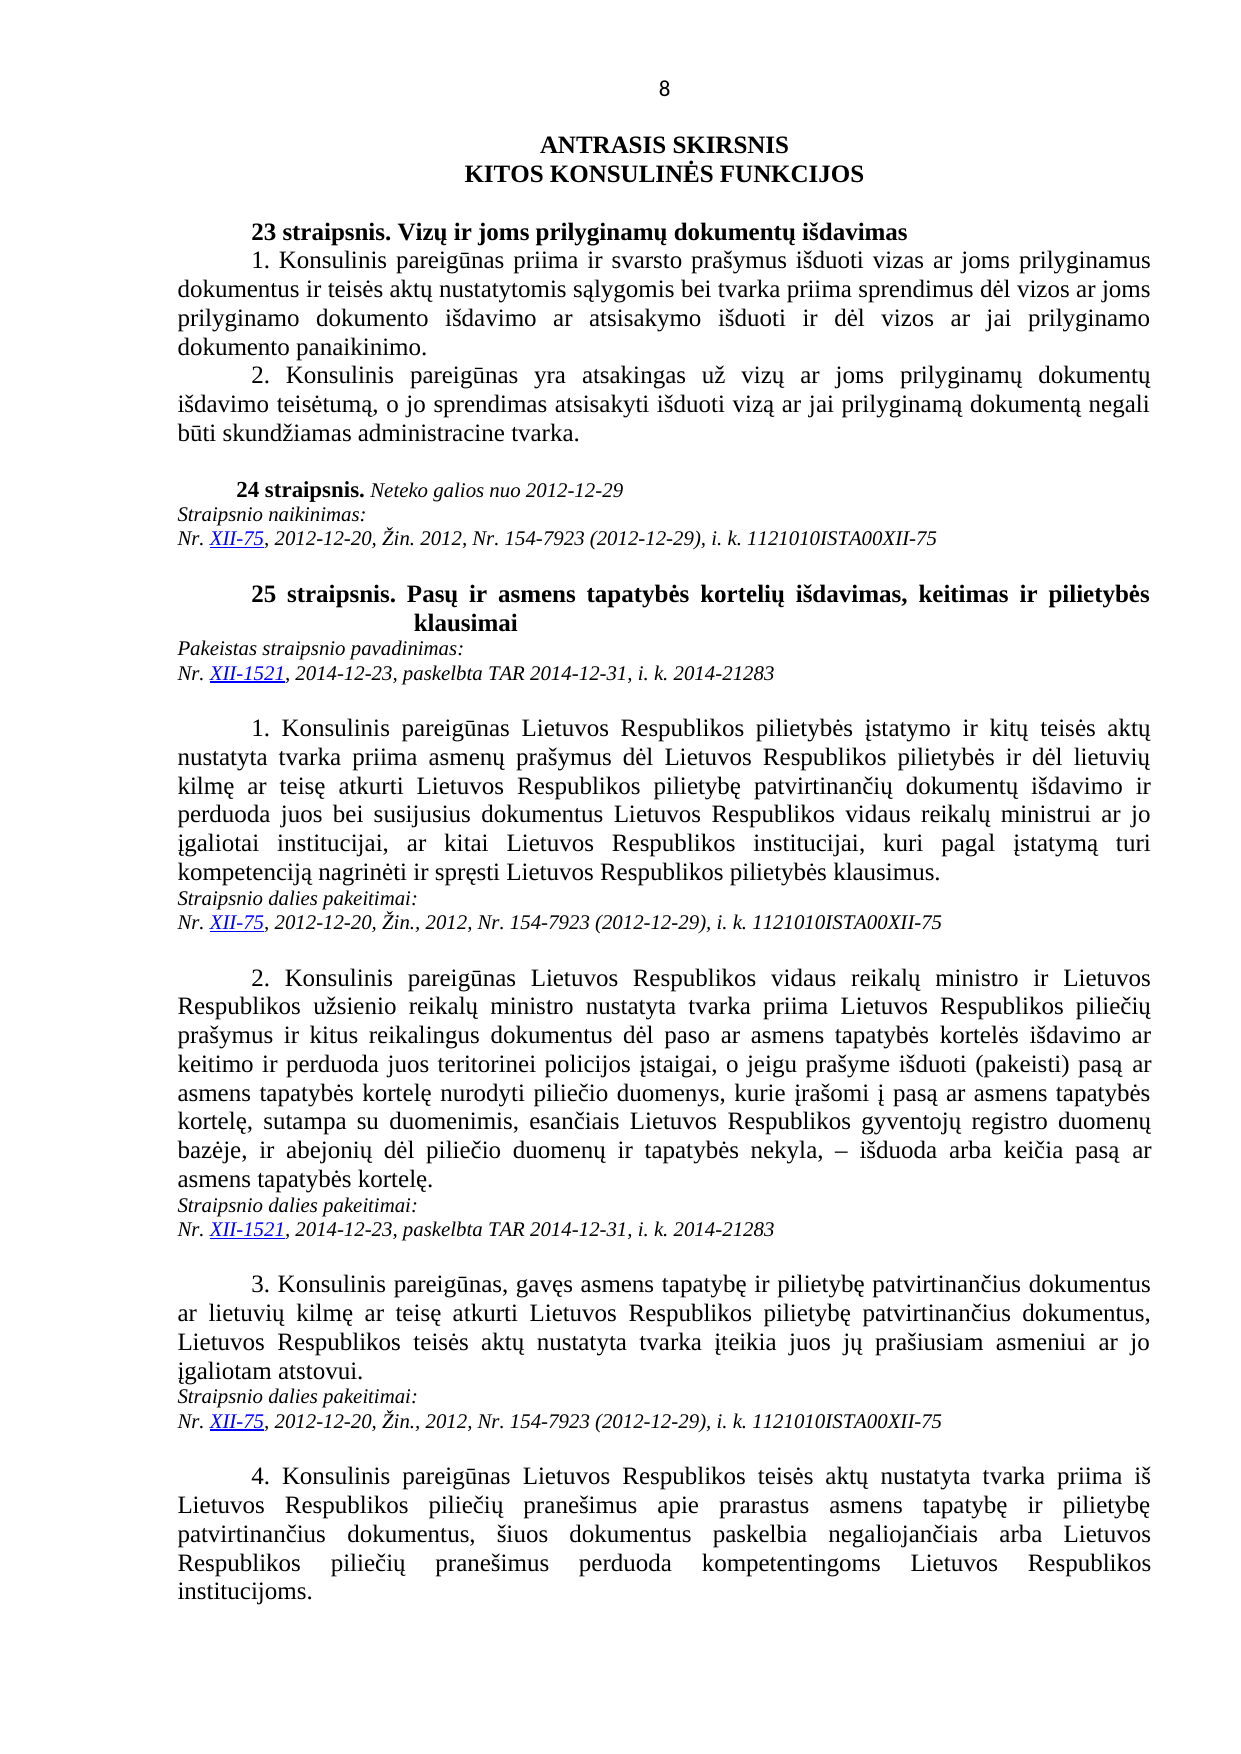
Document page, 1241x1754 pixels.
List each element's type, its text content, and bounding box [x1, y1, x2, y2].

text Straipsnio dalies pakeitimai: [177, 1193, 1152, 1217]
text Nr. XII-75, 2012-12-20, Žin., 2012, Nr. 154-7923 (2012-12-29), i. k. 1121010ISTA00XII-75 [177, 910, 1152, 934]
text 2. Konsulinis pareigūnas Lietuvos Respublikos vidaus reikalų ministro ir Lietuvos Respublikos užsienio reikalų ministro nustatyta tvarka priima Lietuvos Respublikos piliečių prašymus ir kitus reikalingus dokumentus dėl paso ar asmens tapatybės kortelės išdavimo ar keitimo ir perduoda juos teritorinei policijos įstaigai, o jeigu prašyme išduoti (pakeisti) pasą ar asmens tapatybės kortelę nurodyti piliečio duomenys, kurie įrašomi į pasą ar asmens tapatybės kortelę, sutampa su duomenimis, esančiais Lietuvos Respublikos gyventojų registro duomenų bazėje, ir abejonių dėl piliečio duomenų ir tapatybės nekyla, – išduoda arba keičia pasą ar asmens tapatybės kortelę. [177, 963, 1152, 1193]
text Nr. XII-1521, 2014-12-23, paskelbta TAR 2014-12-31, i. k. 2014-21283 [177, 1217, 1152, 1241]
text 3. Konsulinis pareigūnas, gavęs asmens tapatybę ir pilietybę patvirtinančius dokumentus ar lietuvių kilmę ar teisę atkurti Lietuvos Respublikos pilietybę patvirtinančius dokumentus, Lietuvos Respublikos teisės aktų nustatyta tvarka įteikia juos jų prašiusiam asmeniui ar jo įgaliotam atstovui. [177, 1269, 1152, 1384]
text 1. Konsulinis pareigūnas Lietuvos Respublikos pilietybės įstatymo ir kitų teisės aktų nustatyta tvarka priima asmenų prašymus dėl Lietuvos Respublikos pilietybės ir dėl lietuvių kilmę ar teisę atkurti Lietuvos Respublikos pilietybę patvirtinančių dokumentų išdavimo ir perduoda juos bei susijusius dokumentus Lietuvos Respublikos vidaus reikalų ministrui ar jo įgaliotai institucijai, ar kitai Lietuvos Respublikos institucijai, kuri pagal įstatymą turi kompetenciją nagrinėti ir spręsti Lietuvos Respublikos pilietybės klausimus. [177, 713, 1152, 886]
text Straipsnio dalies pakeitimai: [177, 886, 1152, 910]
text Straipsnio dalies pakeitimai: [177, 1384, 1152, 1408]
text KITOS KONSULINĖS FUNKCIJOS [177, 159, 1152, 188]
text Nr. XII-75, 2012-12-20, Žin. 2012, Nr. 154-7923 (2012-12-29), i. k. 1121010ISTA00XII-75 [177, 526, 1152, 550]
text 25 straipsnis. Pasų ir asmens tapatybės kortelių išdavimas, keitimas ir pilietybės klausimai [251, 579, 1152, 636]
text Straipsnio naikinimas: [177, 502, 1152, 526]
text 24 straipsnis. Neteko galios nuo 2012-12-29 [177, 476, 1152, 502]
text 2. Konsulinis pareigūnas yra atsakingas už vizų ar joms prilyginamų dokumentų išdavimo teisėtumą, o jo sprendimas atsisakyti išduoti vizą ar jai prilyginamą dokumentą negali būti skundžiamas administracine tvarka. [177, 361, 1152, 447]
text 1. Konsulinis pareigūnas priima ir svarsto prašymus išduoti vizas ar joms prilyginamus dokumentus ir teisės aktų nustatytomis sąlygomis bei tvarka priima sprendimus dėl vizos ar joms prilyginamo dokumento išdavimo ar atsisakymo išduoti ir dėl vizos ar jai prilyginamo dokumento panaikinimo. [177, 246, 1152, 361]
text 23 straipsnis. Vizų ir joms prilyginamų dokumentų išdavimas [177, 217, 1152, 246]
text Nr. XII-75, 2012-12-20, Žin., 2012, Nr. 154-7923 (2012-12-29), i. k. 1121010ISTA00XII-75 [177, 1408, 1152, 1433]
text 4. Konsulinis pareigūnas Lietuvos Respublikos teisės aktų nustatyta tvarka priima iš Lietuvos Respublikos piliečių pranešimus apie prarastus asmens tapatybę ir pilietybę patvirtinančius dokumentus, šiuos dokumentus paskelbia negaliojančiais arba Lietuvos Respublikos piliečių pranešimus perduoda kompetentingoms Lietuvos Respublikos institucijoms. [177, 1461, 1152, 1605]
text Nr. XII-1521, 2014-12-23, paskelbta TAR 2014-12-31, i. k. 2014-21283 [177, 660, 1152, 684]
text ANTRASIS SKIRSNIS [177, 131, 1152, 159]
text Pakeistas straipsnio pavadinimas: [177, 636, 1152, 660]
